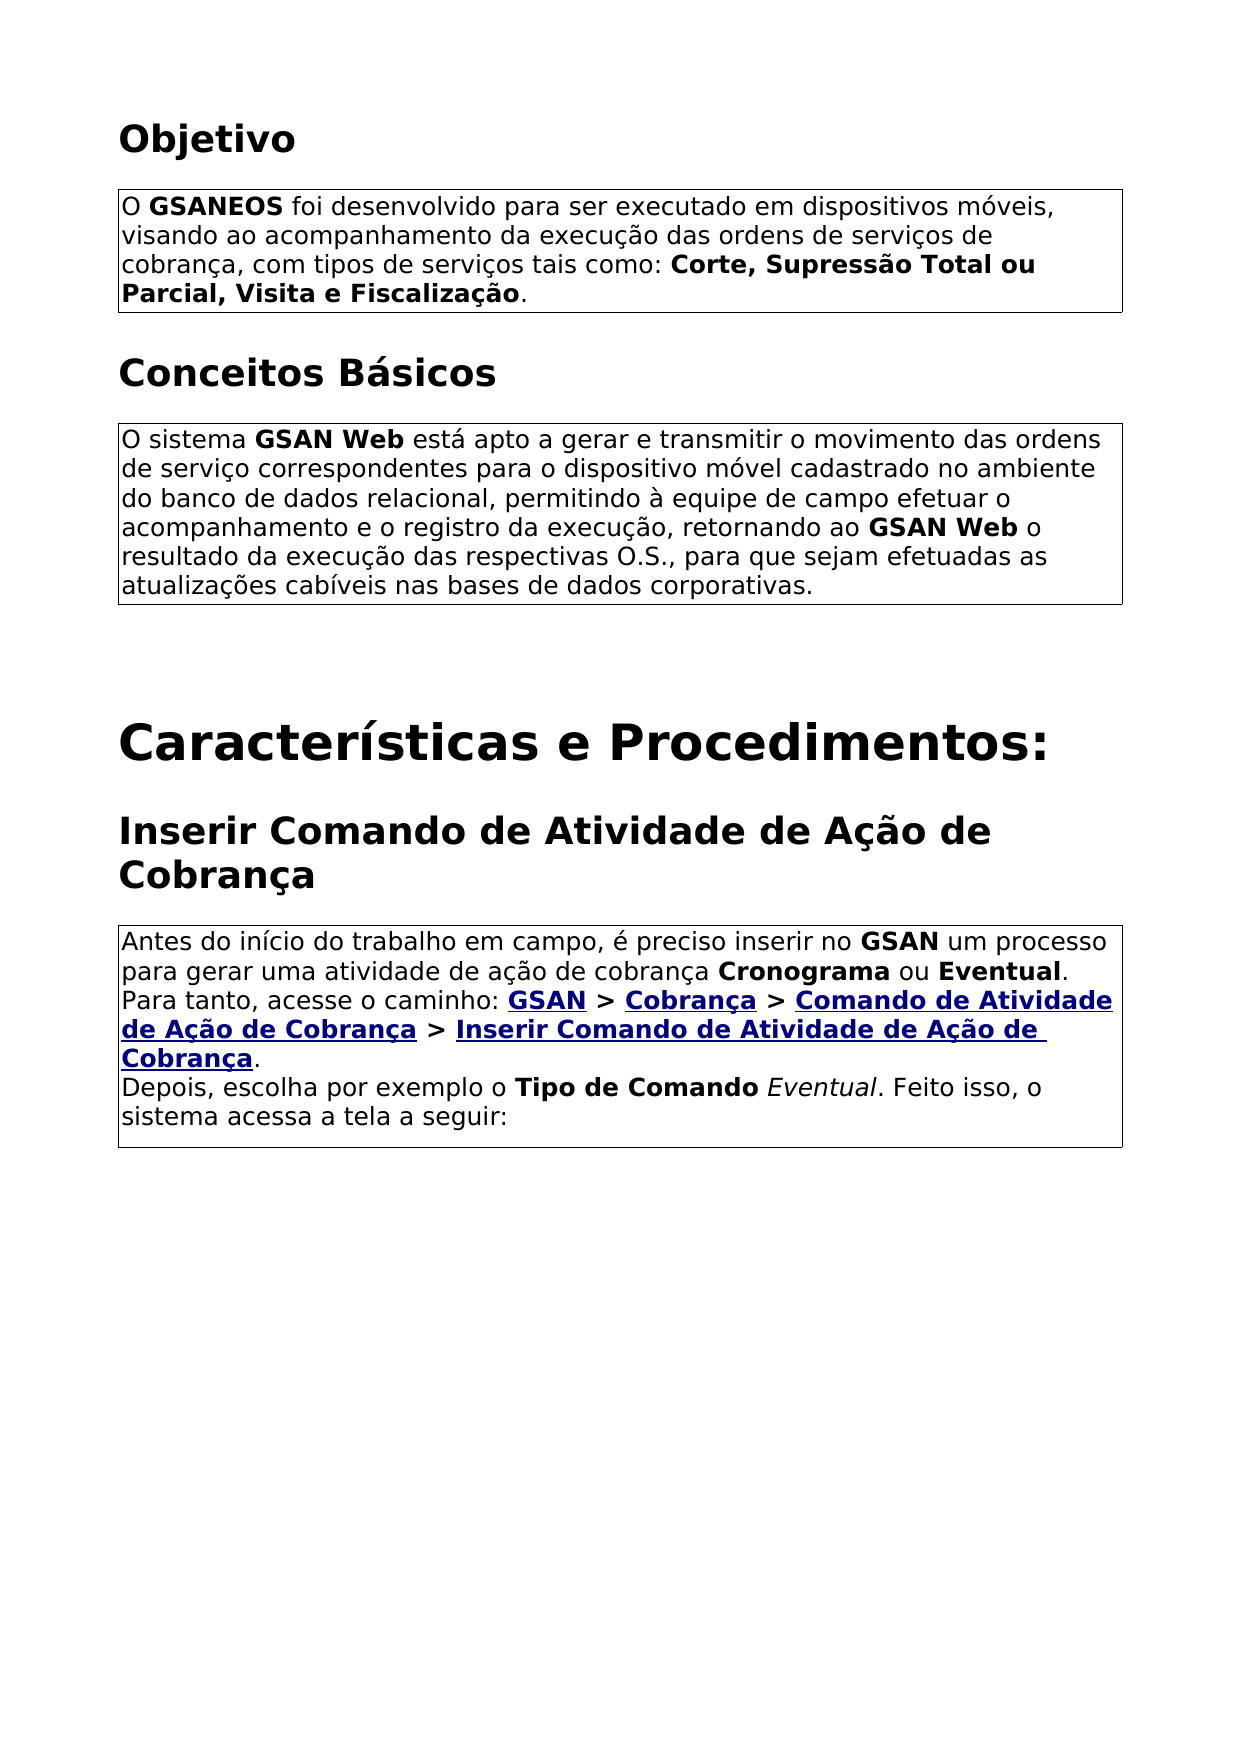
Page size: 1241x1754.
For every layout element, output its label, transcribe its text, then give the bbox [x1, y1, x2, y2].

subtitle Objetivo [118, 118, 1122, 162]
table_header O GSANEOS foi desenvolvido para ser executado em dispositivos móveis, visando ao acompanhamento da execução das ordens de serviços de cobrança, com tipos de serviços tais como: Corte, Supressão Total ou Parcial, Visita e Fiscalização. [119, 190, 1122, 312]
table_header O sistema GSAN Web está apto a gerar e transmitir o movimento das ordens de serviço correspondentes para o dispositivo móvel cadastrado no ambiente do banco de dados relacional, permitindo à equipe de campo efetuar o acompanhamento e o registro da execução, retornando ao GSAN Web o resultado da execução das respectivas O.S., para que sejam efetuadas as atualizações cabíveis nas bases de dados corporativas. [119, 424, 1122, 603]
subtitle Inserir Comando de Atividade de Ação de Cobrança [118, 810, 1122, 897]
subtitle Características e Procedimentos: [118, 714, 1122, 772]
table_header Antes do início do trabalho em campo, é preciso inserir no GSAN um processo para gerar uma atividade de ação de cobrança Cronograma ou Eventual. Para tanto, acesse o caminho: GSAN > Cobrança > Comando de Atividade de Ação de Cobrança > Inserir Comando de Atividade de Ação de Cobrança. Depois, escolha por exemplo o Tipo de Comando Eventual. Feito isso, o sistema acessa a tela a seguir: [119, 926, 1122, 1147]
subtitle Conceitos Básicos [118, 352, 1122, 395]
